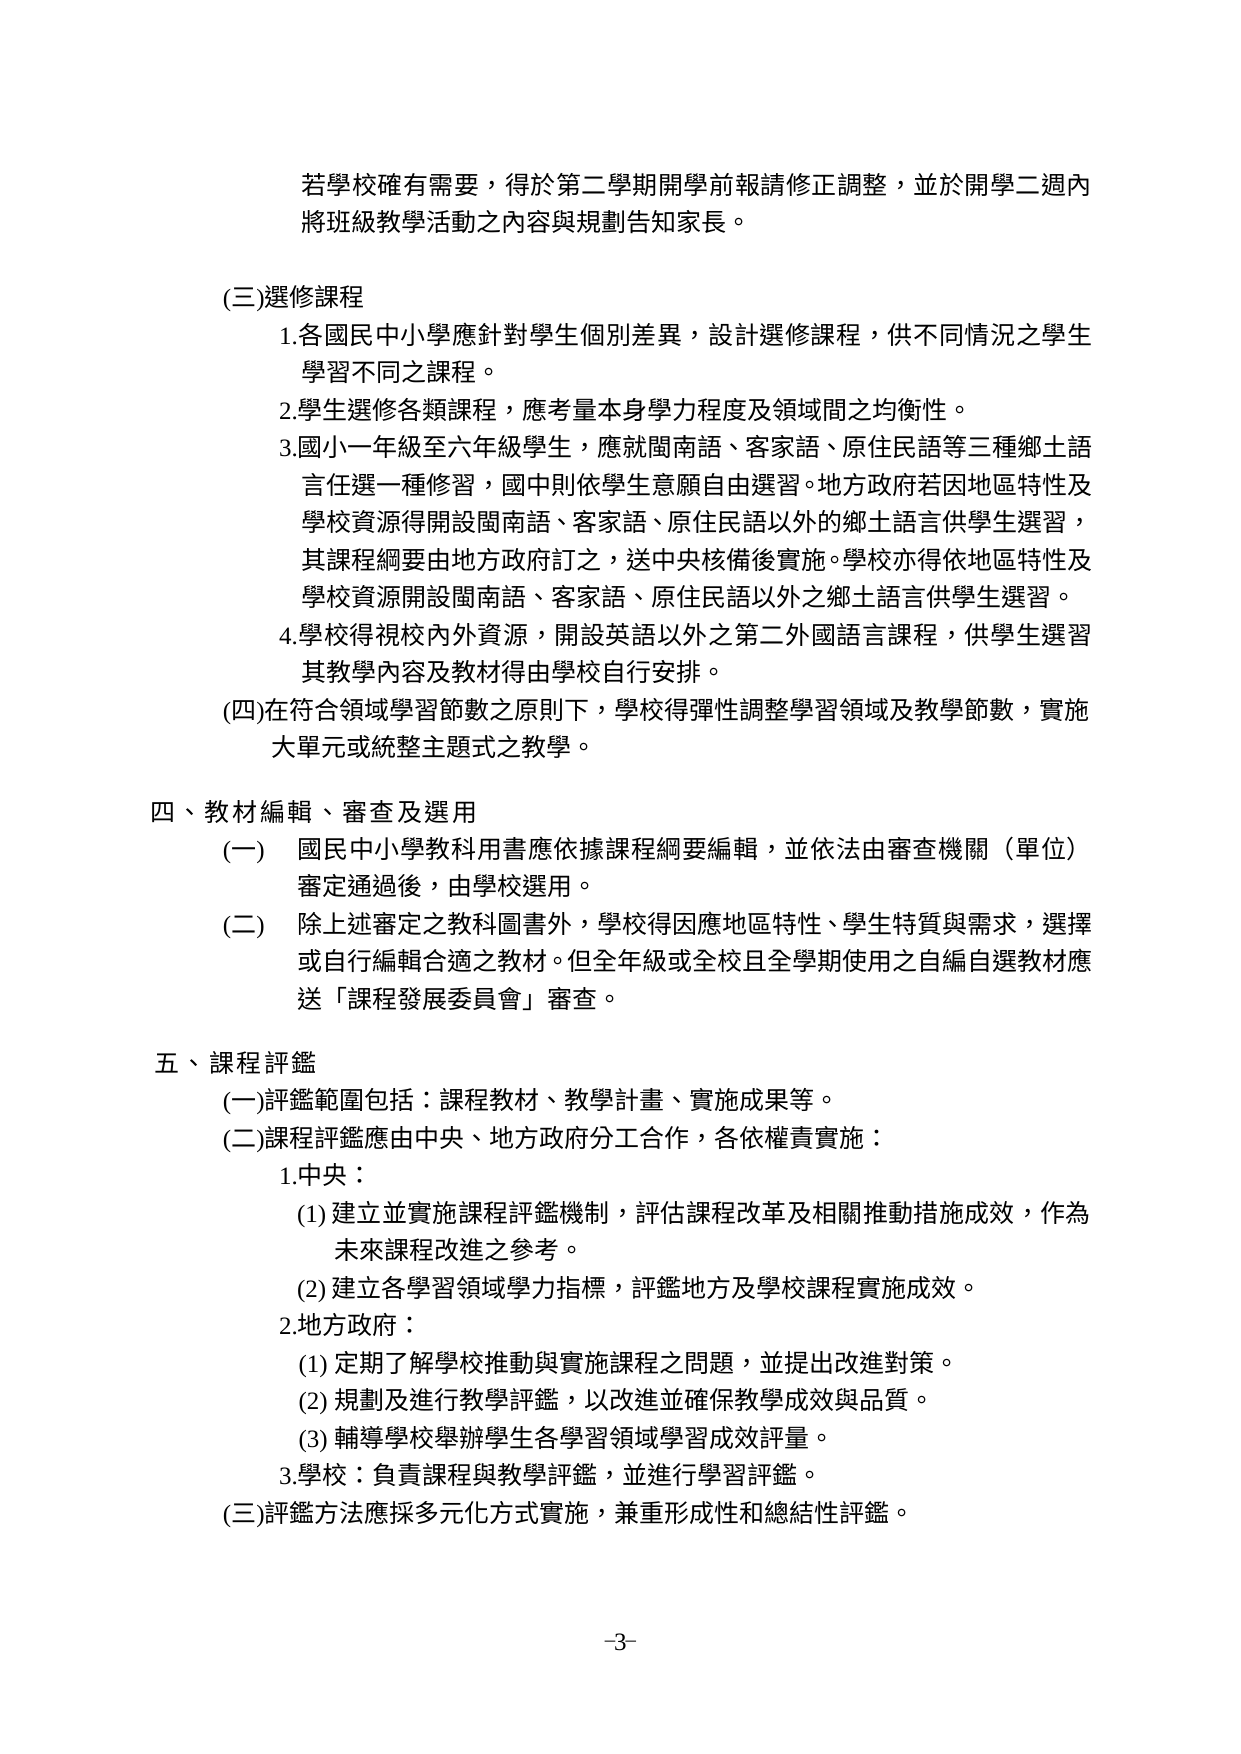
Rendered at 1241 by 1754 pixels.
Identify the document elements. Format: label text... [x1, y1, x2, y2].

text 1.中央： [279, 1155, 1092, 1192]
list 國民中小學教科用書應依據課程綱要編輯，並依法由審查機關（單位）審定通過後，由學校選用。 [223, 828, 1092, 903]
text (三)評鑑方法應採多元化方式實施，兼重形成性和總結性評鑑。 [223, 1492, 1092, 1530]
text 四、教材編輯、審查及選用 [150, 792, 1092, 828]
list 建立並實施課程評鑑機制，評估課程改革及相關推動措施成效，作為未來課程改進之參考。 [297, 1192, 1092, 1267]
text 4.學校得視校內外資源，開設英語以外之第二外國語言課程，供學生選習；其教學內容及教材得由學校自行安排。 [279, 614, 1092, 689]
text 2.學生選修各類課程，應考量本身學力程度及領域間之均衡性。 [279, 389, 1092, 427]
list 定期了解學校推動與實施課程之問題，並提出改進對策。 [298, 1342, 1092, 1380]
text (二)課程評鑑應由中央、地方政府分工合作，各依權責實施： [223, 1117, 1092, 1155]
list 建立各學習領域學力指標，評鑑地方及學校課程實施成效。 [297, 1267, 1092, 1305]
list 除上述審定之教科圖書外，學校得因應地區特性、學生特質與需求，選擇或自行編輯合適之教材。但全年級或全校且全學期使用之自編自選教材應送「課程發展委員會」審查。 [223, 903, 1092, 1016]
text 2.地方政府： [279, 1305, 1092, 1342]
text 五、課程評鑑 [154, 1044, 1092, 1080]
text (一)評鑑範圍包括：課程教材、教學計畫、實施成果等。 [223, 1080, 1092, 1117]
text 4.各校應於學年度開學前，將學校課程計畫送所屬主管教育行政機關備查，若學校確有需要，得於第二學期開學前報請修正調整，並於開學二週內將班級教學活動之內容與規劃告知家長。 [279, 164, 1092, 239]
text 3.國小一年級至六年級學生，應就閩南語、客家語、原住民語等三種鄉土語言任選一種修習，國中則依學生意願自由選習。地方政府若因地區特性及學校資源得開設閩南語、客家語、原住民語以外的鄉土語言供學生選習，其課程綱要由地方政府訂之，送中央核備後實施。學校亦得依地區特性及學校資源開設閩南語、客家語、原住民語以外之鄉土語言供學生選習。 [279, 427, 1092, 614]
text (三)選修課程 [223, 277, 1092, 314]
list 輔導學校舉辦學生各學習領域學習成效評量。 [298, 1417, 1092, 1455]
text 1.各國民中小學應針對學生個別差異，設計選修課程，供不同情況之學生學習不同之課程。 [279, 314, 1092, 389]
list 規劃及進行教學評鑑，以改進並確保教學成效與品質。 [298, 1380, 1092, 1417]
text (四)在符合領域學習節數之原則下，學校得彈性調整學習領域及教學節數，實施大單元或統整主題式之教學。 [223, 689, 1092, 764]
text 3.學校：負責課程與教學評鑑，並進行學習評鑑。 [279, 1455, 1092, 1492]
